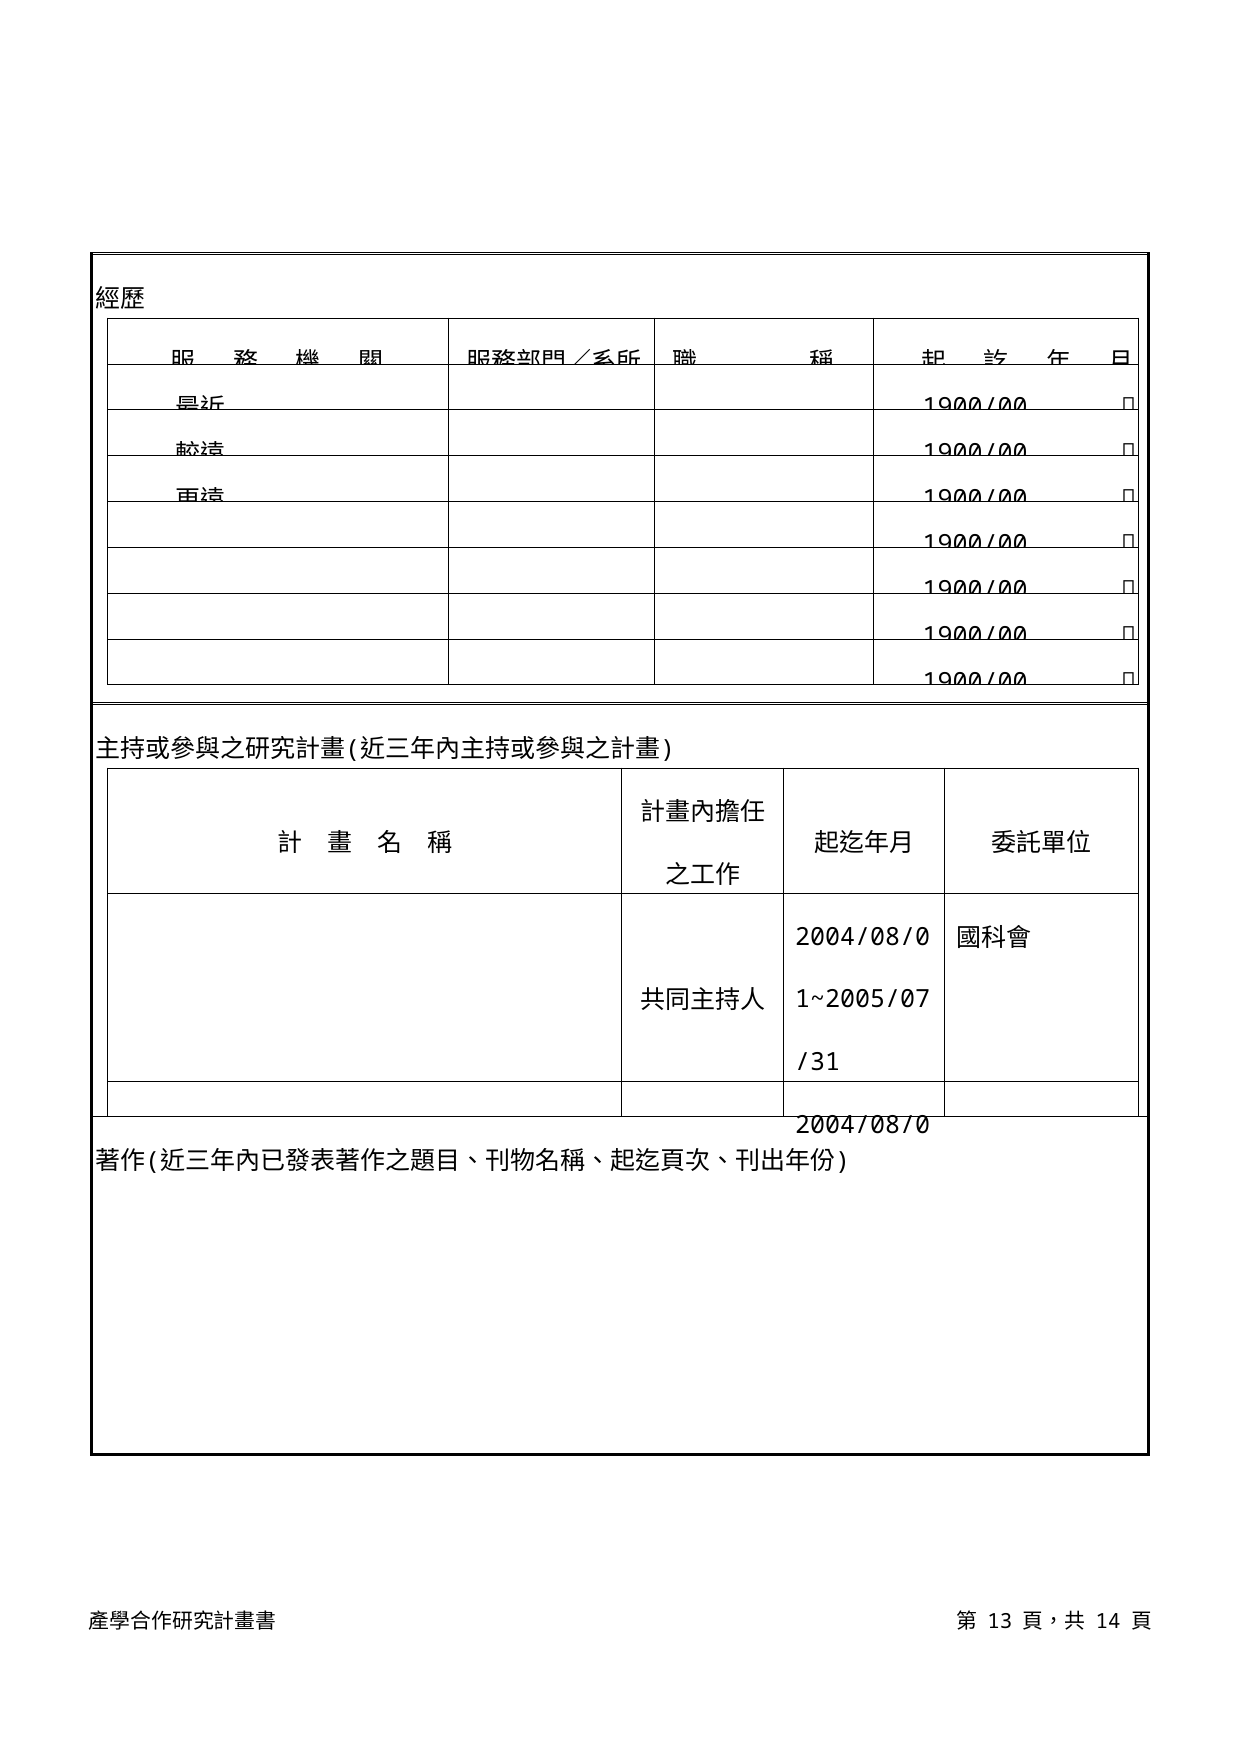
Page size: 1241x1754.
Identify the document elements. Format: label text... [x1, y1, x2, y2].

table_header 起 訖 年 月 [874, 319, 1138, 363]
table_cell [655, 640, 873, 684]
table_cell [449, 410, 654, 455]
table_cell [655, 548, 873, 593]
table_cell 經歷 [93, 255, 1147, 702]
table_cell 國科會 [945, 894, 1138, 1081]
table_cell 2004/08/01~2005/07/31 [784, 894, 944, 1081]
table_header 計 畫 名 稱 [108, 769, 621, 893]
table_cell [108, 502, 448, 547]
table_header 服 務 機 關 [108, 319, 448, 363]
table_cell [655, 594, 873, 638]
table_cell [945, 1082, 1138, 1116]
table_cell 最近 [108, 365, 448, 409]
table_cell [655, 502, 873, 547]
table_cell [449, 548, 654, 593]
table_cell 1900/00  1900/00 [874, 502, 1138, 547]
table_header 計畫內擔任之工作 [622, 769, 783, 893]
table_cell 共同主持人 [622, 894, 783, 1081]
table_cell [108, 594, 448, 638]
table_cell [449, 365, 654, 409]
table_cell [108, 548, 448, 593]
table_cell 1900/00  1900/00 [874, 456, 1138, 501]
table_cell [655, 365, 873, 409]
table_cell [655, 456, 873, 501]
table_cell [449, 502, 654, 547]
table_cell 1900/00  1900/00 [874, 548, 1138, 593]
table_cell 著作(近三年內已發表著作之題目、刊物名稱、起迄頁次、刊出年份) [93, 1117, 1147, 1452]
table_header 職 稱 [655, 319, 873, 363]
table_header 委託單位 [945, 769, 1138, 893]
table_cell 更遠 [108, 456, 448, 501]
table_cell 1900/00  1900/00 [874, 410, 1138, 455]
table_header 服務部門／系所 [449, 319, 654, 363]
table_cell [449, 594, 654, 638]
table_cell 1900/00  1900/00 [874, 365, 1138, 409]
table_cell [108, 640, 448, 684]
table_cell [449, 456, 654, 501]
table_header 起迄年月 [784, 769, 944, 893]
table_cell 較遠 [108, 410, 448, 455]
table_cell [449, 640, 654, 684]
table_cell 1900/00  1900/00 [874, 640, 1138, 684]
table_cell [108, 894, 621, 1081]
table_cell [655, 410, 873, 455]
table_cell 2004/08/01~2004/12/31 [784, 1082, 944, 1116]
table_cell 1900/00  1900/00 [874, 594, 1138, 638]
table_cell [108, 1082, 621, 1116]
table_cell 主持或參與之研究計畫(近三年內主持或參與之計畫) 主持人著作 [93, 705, 1147, 1116]
table_cell 計畫主持人 [622, 1082, 783, 1116]
